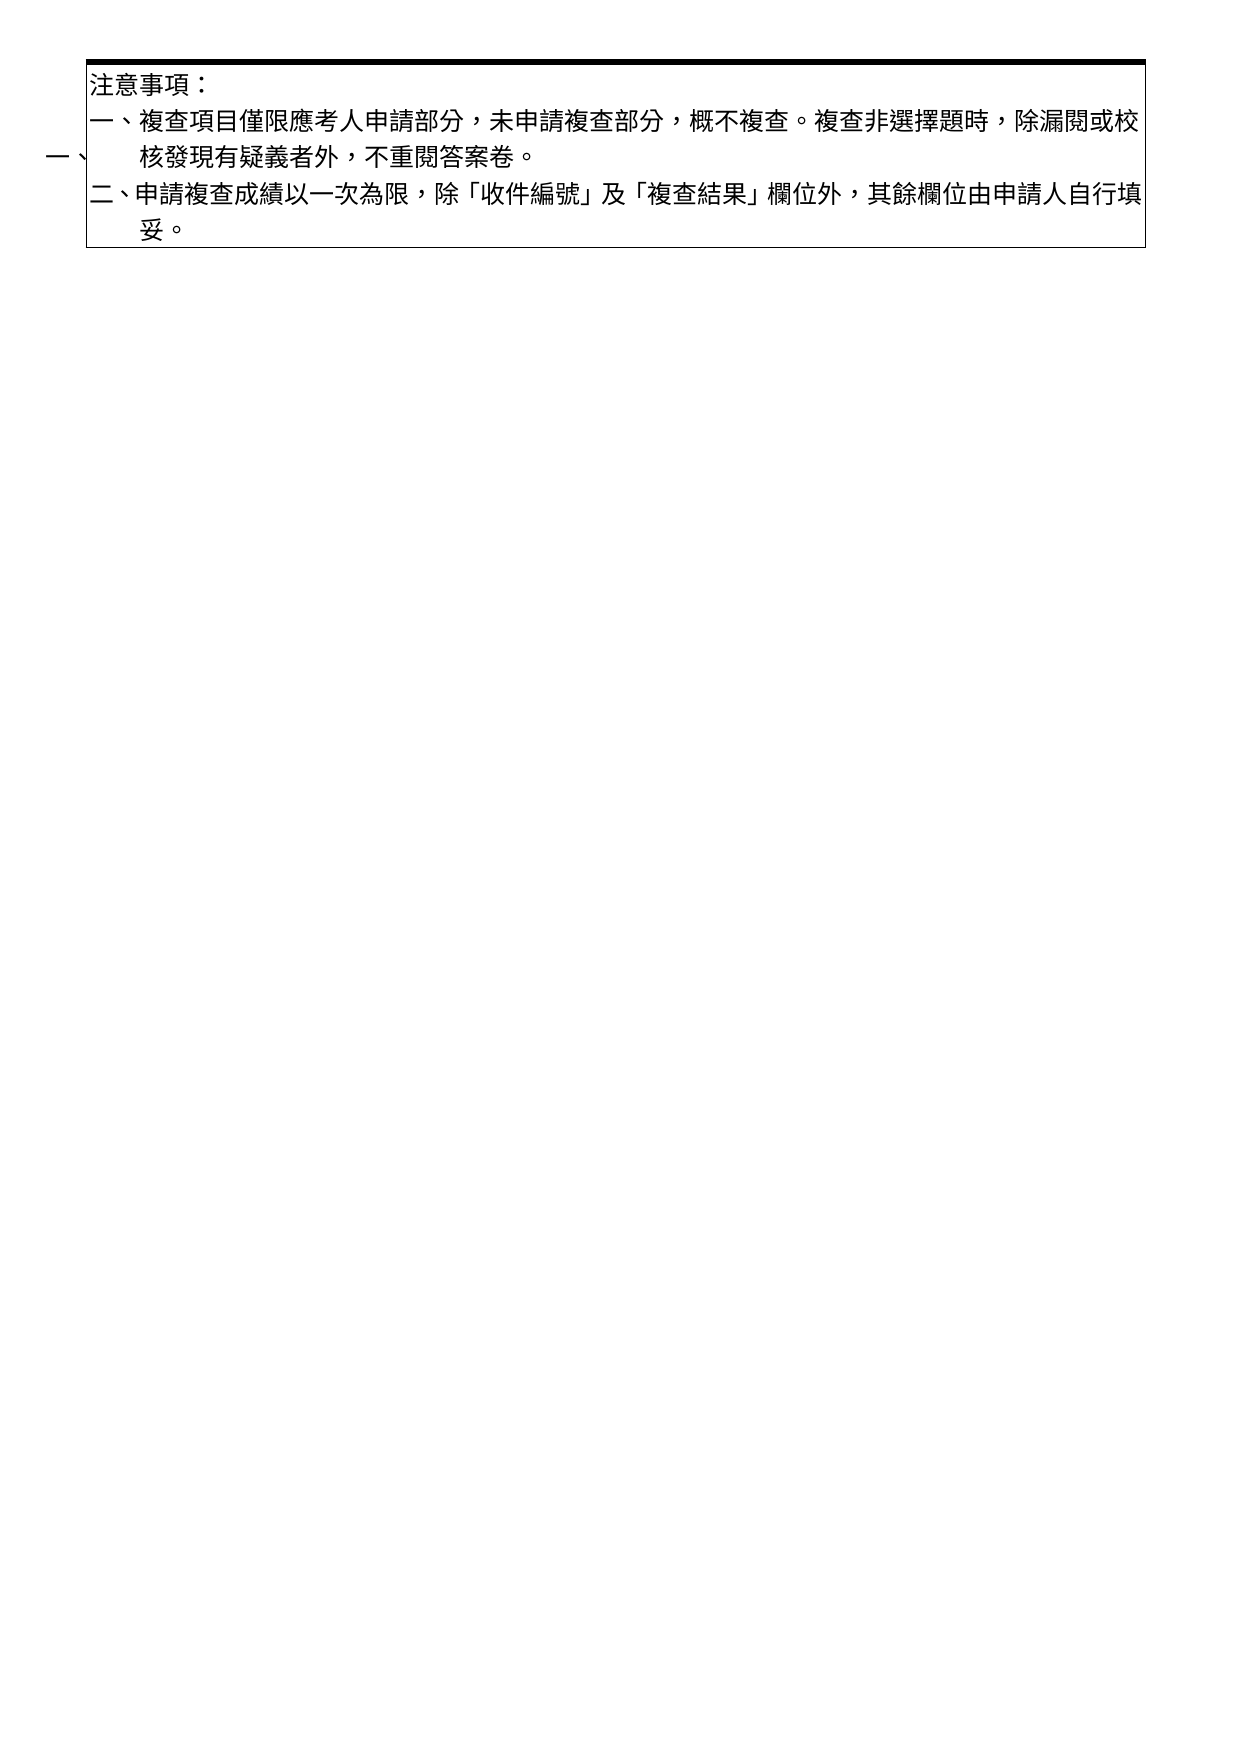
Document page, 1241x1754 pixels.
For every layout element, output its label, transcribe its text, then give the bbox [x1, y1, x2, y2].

table_cell 注意事項： 一、複查項目僅限應考人申請部分，未申請複查部分，概不複查。複查非選擇題時，除漏閱或校 核發現有疑義者外，不重閱答案卷。 二、申請複查成績以一次為限，除「收件編號」及「複查結果」欄位外，其餘欄位由申請人自行填妥。 [87, 65, 1145, 247]
